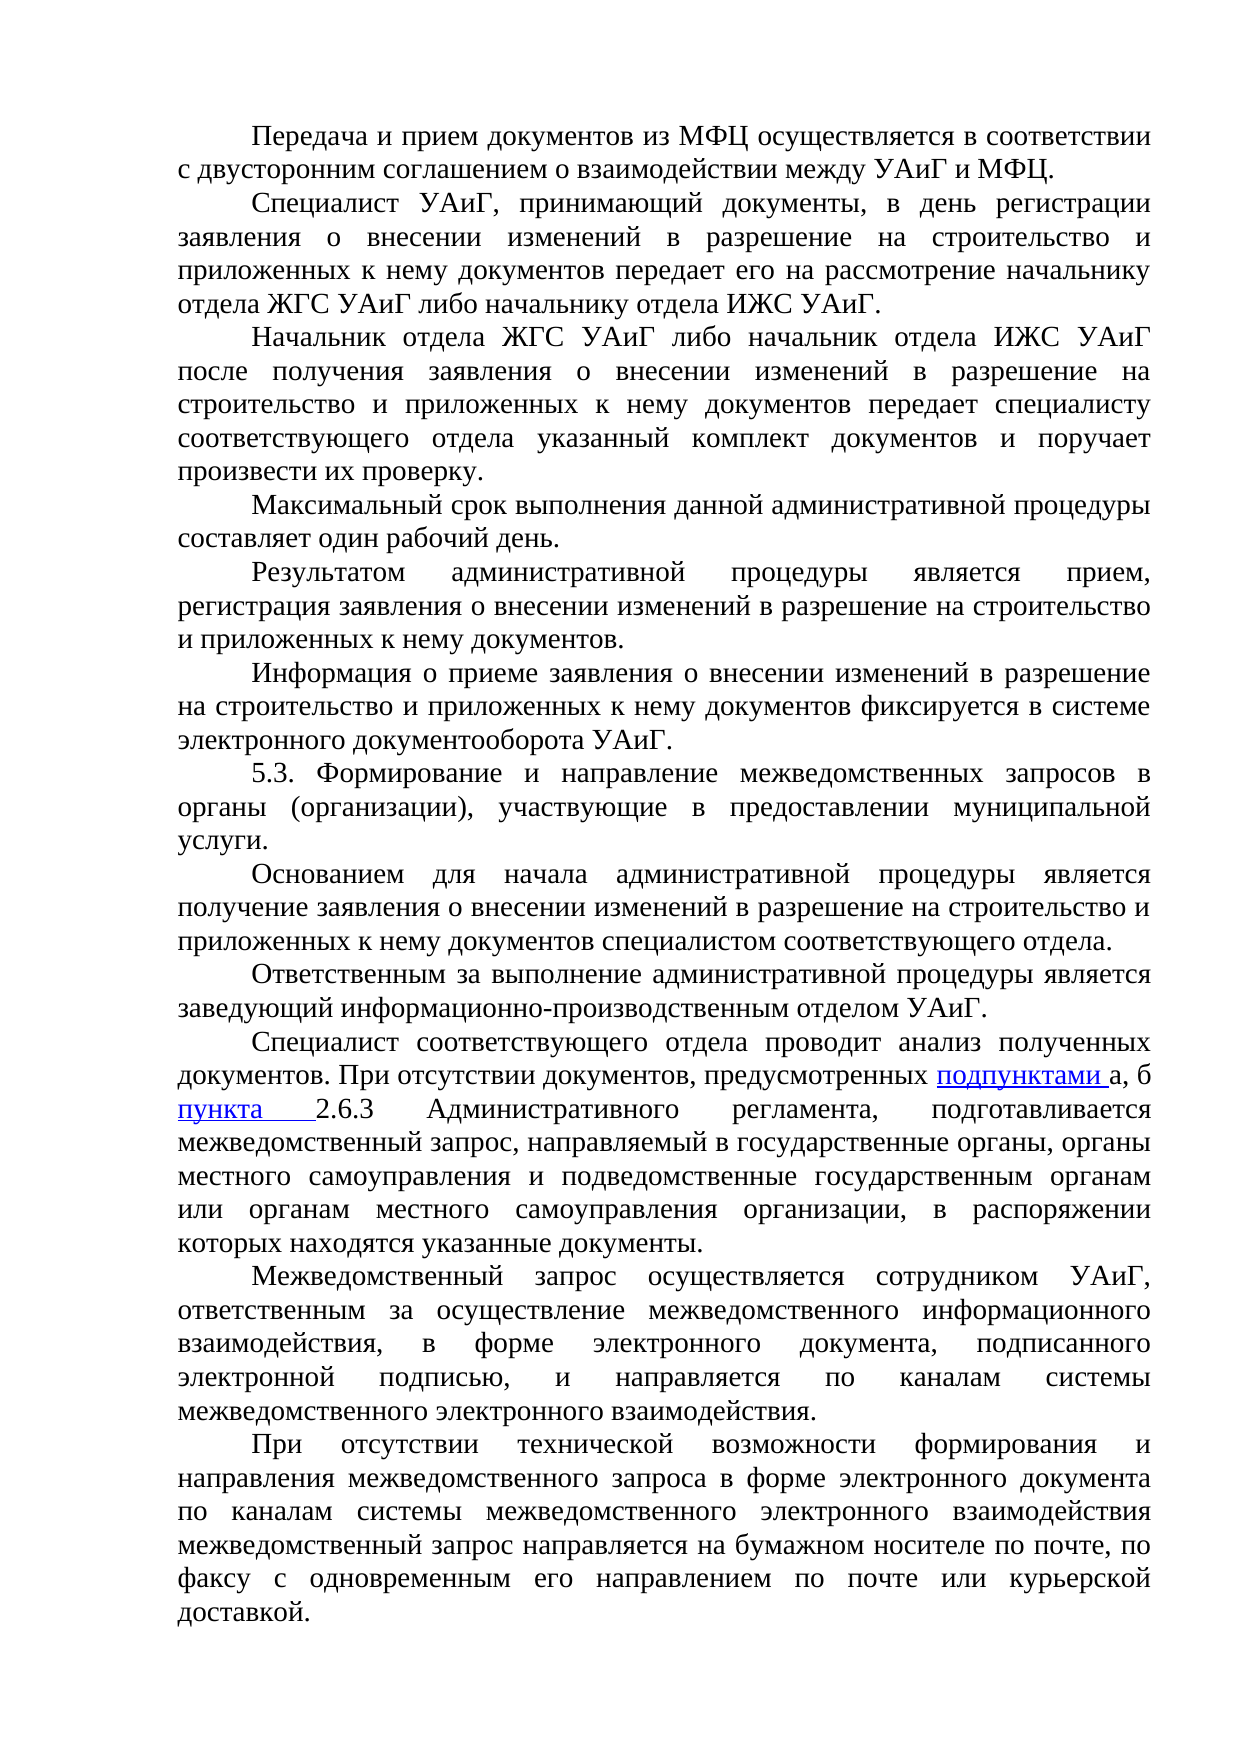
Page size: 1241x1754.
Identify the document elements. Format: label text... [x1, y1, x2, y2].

text Специалист соответствующего отдела проводит анализ полученных документов. При отсутствии документов, предусмотренных подпунктами а, б пункта 2.6.3 Административного регламента, подготавливается межведомственный запрос, направляемый в государственные органы, органы местного самоуправления и подведомственные государственным органам или органам местного самоуправления организации, в распоряжении которых находятся указанные документы. [177, 1024, 1152, 1258]
text Межведомственный запрос осуществляется сотрудником УАиГ, ответственным за осуществление межведомственного информационного взаимодействия, в форме электронного документа, подписанного электронной подписью, и направляется по каналам системы межведомственного электронного взаимодействия. [177, 1258, 1152, 1426]
text 5.3. Формирование и направление межведомственных запросов в органы (организации), участвующие в предоставлении муниципальной услуги. [177, 755, 1152, 856]
text При отсутствии технической возможности формирования и направления межведомственного запроса в форме электронного документа по каналам системы межведомственного электронного взаимодействия межведомственный запрос направляется на бумажном носителе по почте, по факсу с одновременным его направлением по почте или курьерской доставкой. [177, 1426, 1152, 1627]
text Специалист УАиГ, принимающий документы, в день регистрации заявления о внесении изменений в разрешение на строительство и приложенных к нему документов передает его на рассмотрение начальнику отдела ЖГС УАиГ либо начальнику отдела ИЖС УАиГ. [177, 185, 1152, 319]
text Максимальный срок выполнения данной административной процедуры составляет один рабочий день. [177, 487, 1152, 554]
text Ответственным за выполнение административной процедуры является заведующий информационно-производственным отделом УАиГ. [177, 957, 1152, 1024]
text Начальник отдела ЖГС УАиГ либо начальник отдела ИЖС УАиГ после получения заявления о внесении изменений в разрешение на строительство и приложенных к нему документов передает специалисту соответствующего отдела указанный комплект документов и поручает произвести их проверку. [177, 319, 1152, 487]
text Передача и прием документов из МФЦ осуществляется в соответствии с двусторонним соглашением о взаимодействии между УАиГ и МФЦ. [177, 118, 1152, 185]
text Результатом административной процедуры является прием, регистрация заявления о внесении изменений в разрешение на строительство и приложенных к нему документов. [177, 554, 1152, 655]
text Основанием для начала административной процедуры является получение заявления о внесении изменений в разрешение на строительство и приложенных к нему документов специалистом соответствующего отдела. [177, 856, 1152, 957]
text Информация о приеме заявления о внесении изменений в разрешение на строительство и приложенных к нему документов фиксируется в системе электронного документооборота УАиГ. [177, 655, 1152, 755]
